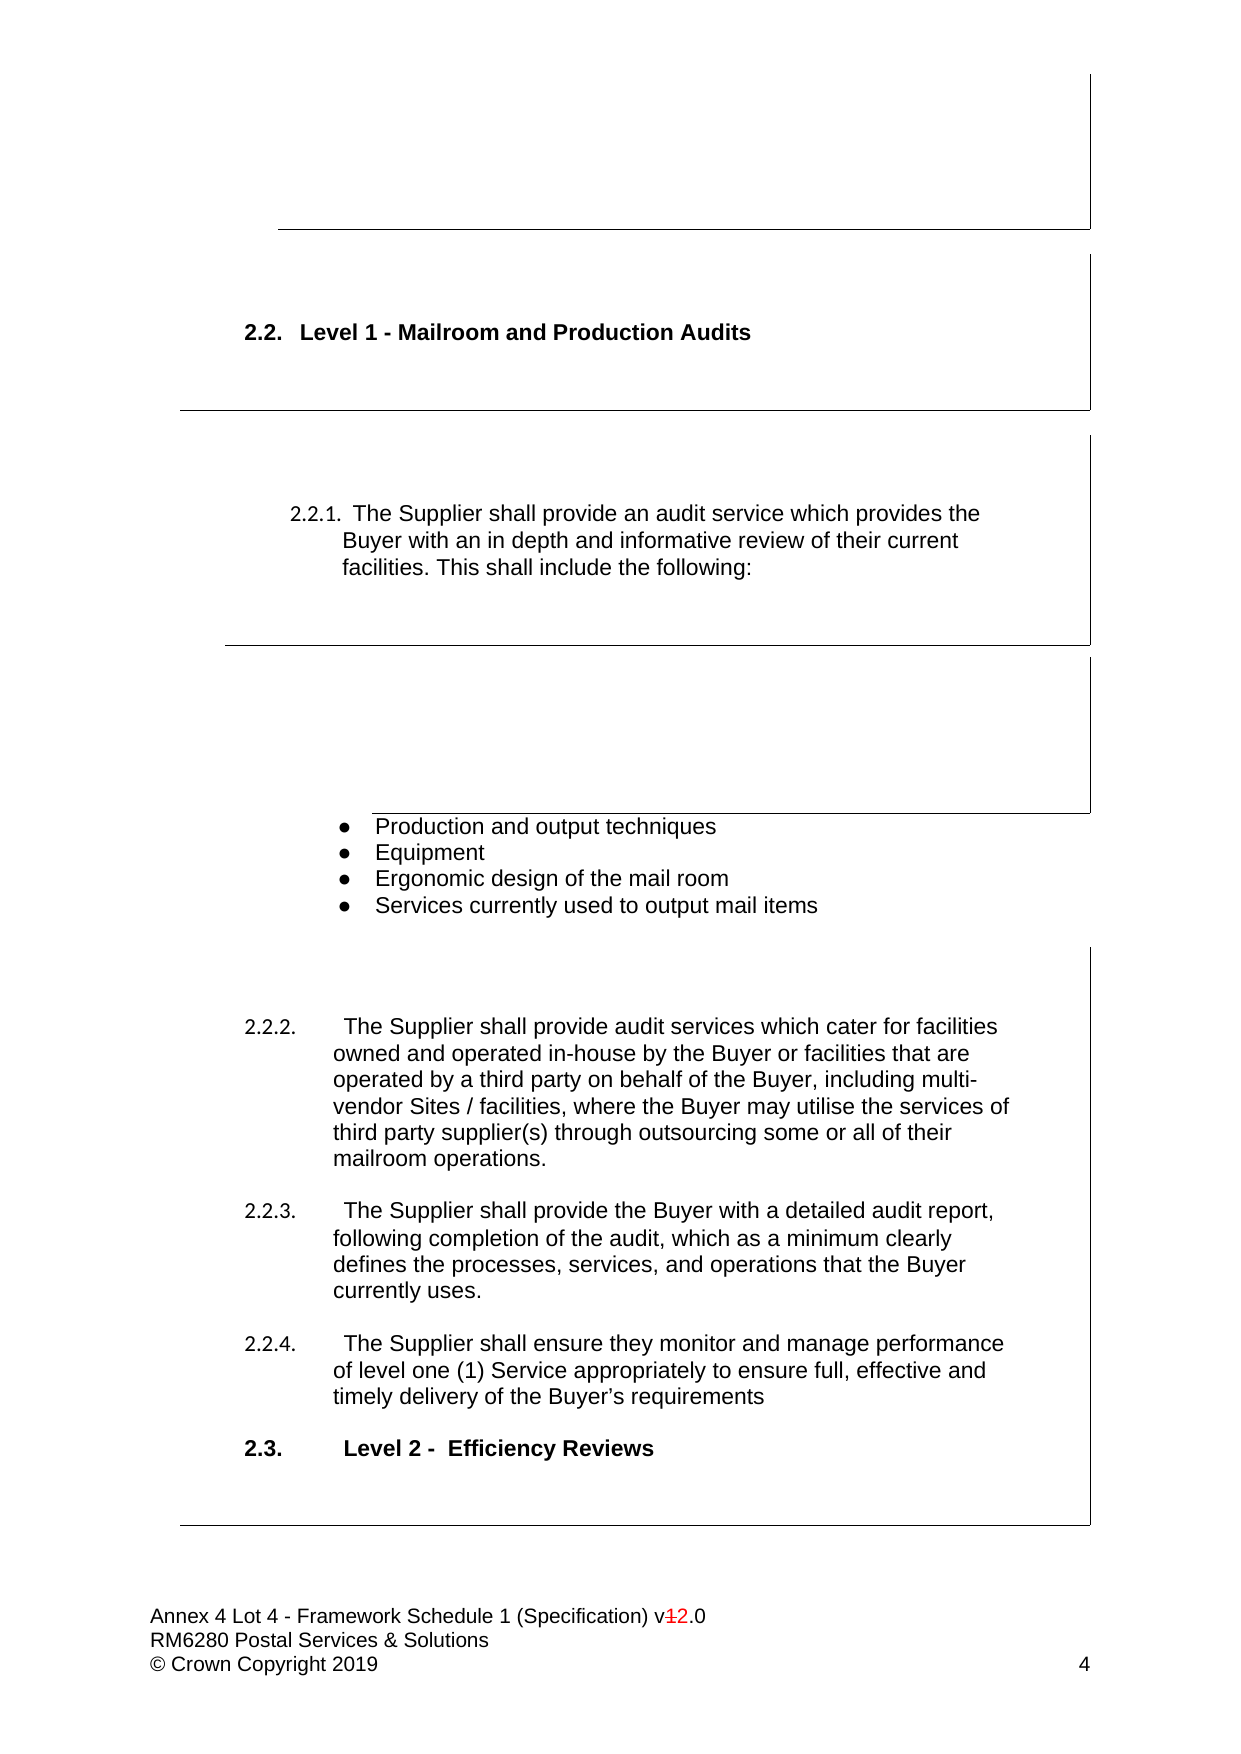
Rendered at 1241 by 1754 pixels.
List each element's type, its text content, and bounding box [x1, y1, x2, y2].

list Level 1 - Mailroom and Production Audits [179, 254, 1090, 410]
list Ergonomic design of the mail room [337, 865, 1090, 892]
list The Supplier shall provide the Buyer with a detailed audit report, following completion of the audit, which as a minimum clearly defines the processes, services, and operations that the Buyer currently uses. [179, 1132, 1090, 1264]
list Services currently used to output mail items [337, 892, 1090, 918]
list Production and output techniques [337, 813, 1090, 839]
list The Supplier shall provide an audit service which provides the Buyer with an in depth and informative review of their current facilities. This shall include the following: [225, 435, 1090, 645]
list Level 2 - Efficiency Reviews [179, 1370, 1090, 1525]
list The Supplier shall provide audit services which cater for facilities owned and operated in-house by the Buyer or facilities that are operated by a third party on behalf of the Buyer, including multi-vendor Sites / facilities, where the Buyer may utilise the services of third party supplier(s) through outsourcing some or all of their mailroom operations. [179, 947, 1090, 1132]
list Equipment [337, 839, 1090, 865]
list The Supplier shall ensure they monitor and manage performance of level one (1) Service appropriately to ensure full, effective and timely delivery of the Buyer’s requirements [179, 1264, 1090, 1370]
